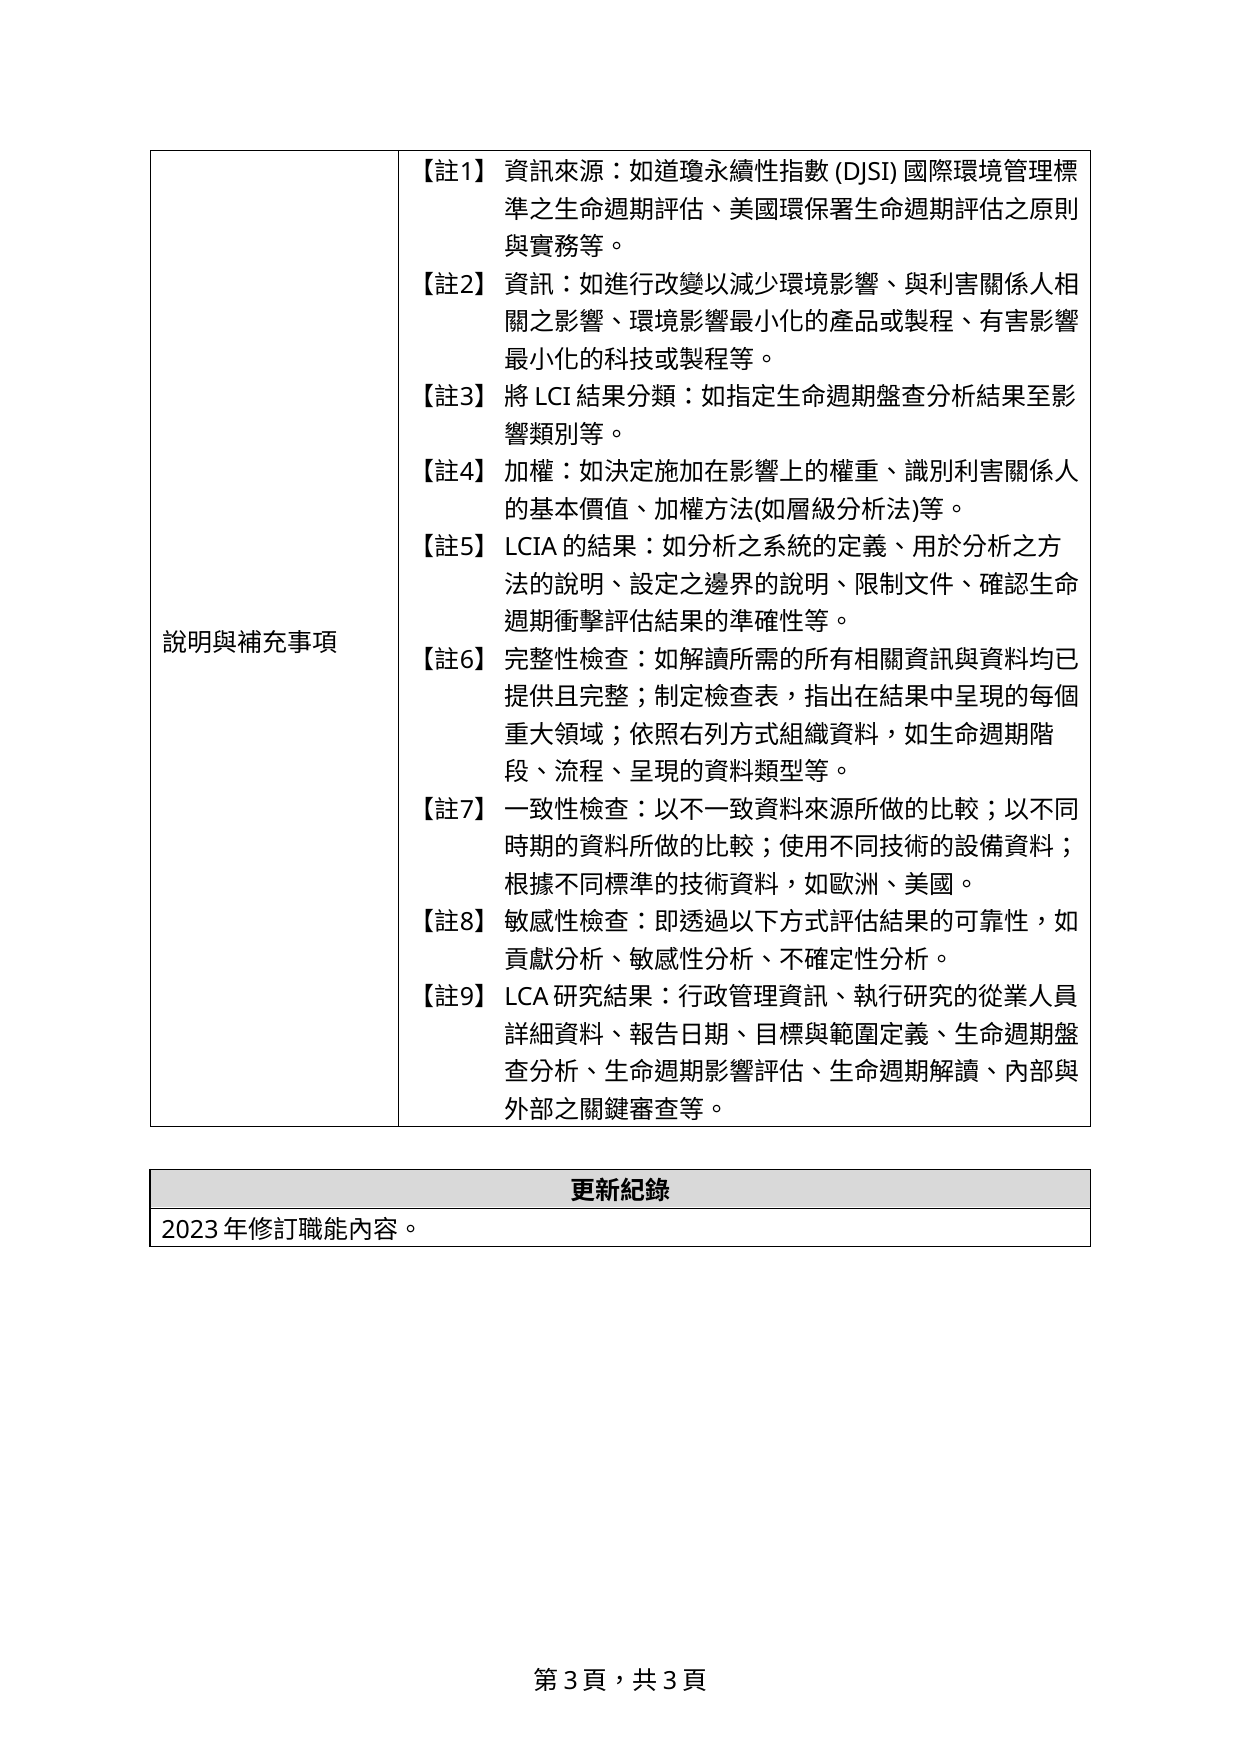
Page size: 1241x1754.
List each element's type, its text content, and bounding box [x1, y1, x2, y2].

table_header 更新紀錄 [151, 1170, 1090, 1207]
table_cell 2023年修訂職能內容。 [151, 1209, 1090, 1246]
table_cell 說明與補充事項 [151, 151, 398, 1126]
table_cell 資訊來源：如道瓊永續性指數 (DJSI) 國際環境管理標準之生命週期評估、美國環保署生命週期評估之原則與實務等。 資訊：如進行改變以減少環境影響、與利害關係人相關之影響、環境影響最小化的產品或製程、有害影響最小化的科技或製程等。 將LCI結果分類：如指定生命週期盤查分析結果至影響類別等。 加權：如決定施加在影響上的權重、識別利害關係人的基本價值、加權方法(如層級分析法)等。 LCIA的結果：如分析之系統的定義、用於分析之方法的說明、設定之邊界的說明、限制文件、確認生命週期衝擊評估結果的準確性等。 完整性檢查：如解讀所需的所有相關資訊與資料均已提供且完整；制定檢查表，指出在結果中呈現的每個重大領域；依照右列方式組織資料，如生命週期階段、流程、呈現的資料類型等。 一致性檢查：以不一致資料來源所做的比較；以不同時期的資料所做的比較；使用不同技術的設備資料；根據不同標準的技術資料，如歐洲、美國。 敏感性檢查：即透過以下方式評估結果的可靠性，如貢獻分析、敏感性分析、不確定性分析。 LCA研究結果：行政管理資訊、執行研究的從業人員詳細資料、報告日期、目標與範圍定義、生命週期盤查分析、生命週期影響評估、生命週期解讀、內部與外部之關鍵審查等。 [399, 151, 1090, 1126]
